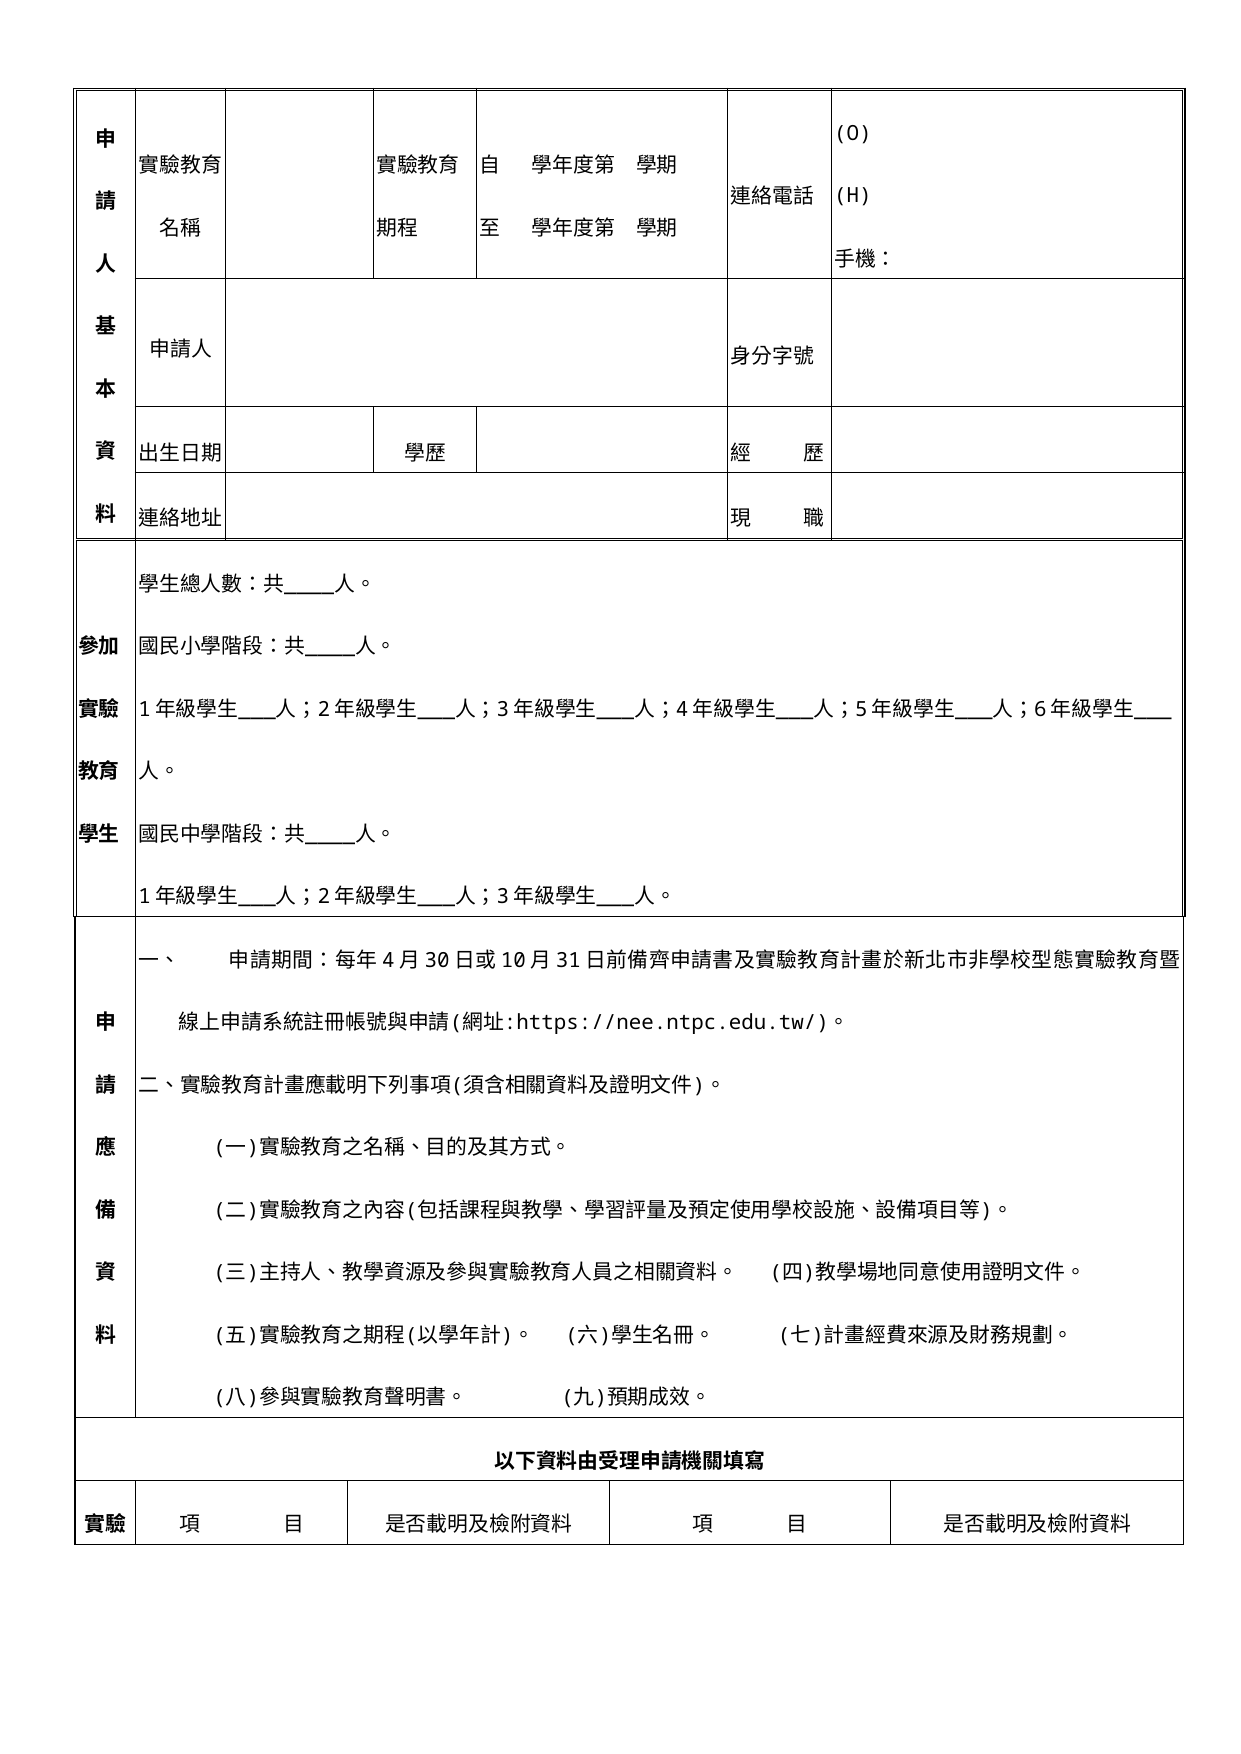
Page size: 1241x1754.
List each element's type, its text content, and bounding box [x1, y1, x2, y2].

table_cell 項 目 [610, 1481, 890, 1544]
table_cell [832, 407, 1182, 472]
table_header 申 請 人 基 本 資 料 [77, 91, 135, 537]
table_header (O) (H) 手機： [832, 91, 1182, 278]
table_header [226, 91, 373, 278]
table_cell 以下資料由受理申請機關填寫 [76, 1418, 1183, 1480]
table_header 實驗教育名稱 [136, 91, 225, 278]
table_cell 學生總人數：共____人。 國民小學階段：共____人。 1年級學生___人；2年級學生___人；3年級學生___人；4年級學生___人；5年級學生___人；6年級學生___人。 國民中學階段：共____人。 1年級學生___人；2年級學生___人；3年級學生___人。 [136, 541, 1182, 916]
table_header 實驗教育期程 [374, 91, 476, 278]
table_cell 連絡地址 [136, 473, 225, 537]
table_cell 學歷 [374, 407, 476, 472]
table_cell [226, 473, 727, 537]
table_cell [477, 407, 727, 472]
table_cell 出生日期 [136, 407, 225, 472]
table_cell 經 歷 [728, 407, 831, 472]
table_cell [832, 473, 1182, 537]
table_cell 申請人 [136, 279, 225, 406]
table_cell 身分字號 [728, 279, 831, 406]
table_cell [226, 279, 727, 406]
table_cell 項 目 [136, 1481, 347, 1544]
table_cell 現 職 [728, 473, 831, 537]
table_cell 參加實驗教育學生 [77, 541, 135, 916]
table_cell 實驗 [76, 1481, 135, 1544]
table_cell [226, 407, 373, 472]
table_cell 是否載明及檢附資料 [348, 1481, 609, 1544]
table_header 連絡電話 [728, 91, 831, 278]
table_cell 是否載明及檢附資料 [891, 1481, 1183, 1544]
table_header 自 學年度第 學期 至 學年度第 學期 [477, 91, 727, 278]
table_cell [832, 279, 1182, 406]
table_cell 申請期間：每年4月30日或10月31日前備齊申請書及實驗教育計畫於新北市非學校型態實驗教育暨線上申請系統註冊帳號與申請(網址:https://nee.ntpc.edu.tw/)。 二、實驗教育計畫應載明下列事項(須含相關資料及證明文件)。 (一)實驗教育之名稱、目的及其方式。 (二)實驗教育之內容(包括課程與教學、學習評量及預定使用學校設施、設備項目等)。 (三)主持人、教學資源及參與實驗教育人員之相關資料。 (四)教學場地同意使用證明文件。 (五)實驗教育之期程(以學年計)。 (六)學生名冊。 (七)計畫經費來源及財務規劃。 (八)參與實驗教育聲明書。 (九)預期成效。 [136, 917, 1183, 1417]
table_cell 申 請 應 備 資 料 [76, 917, 135, 1417]
